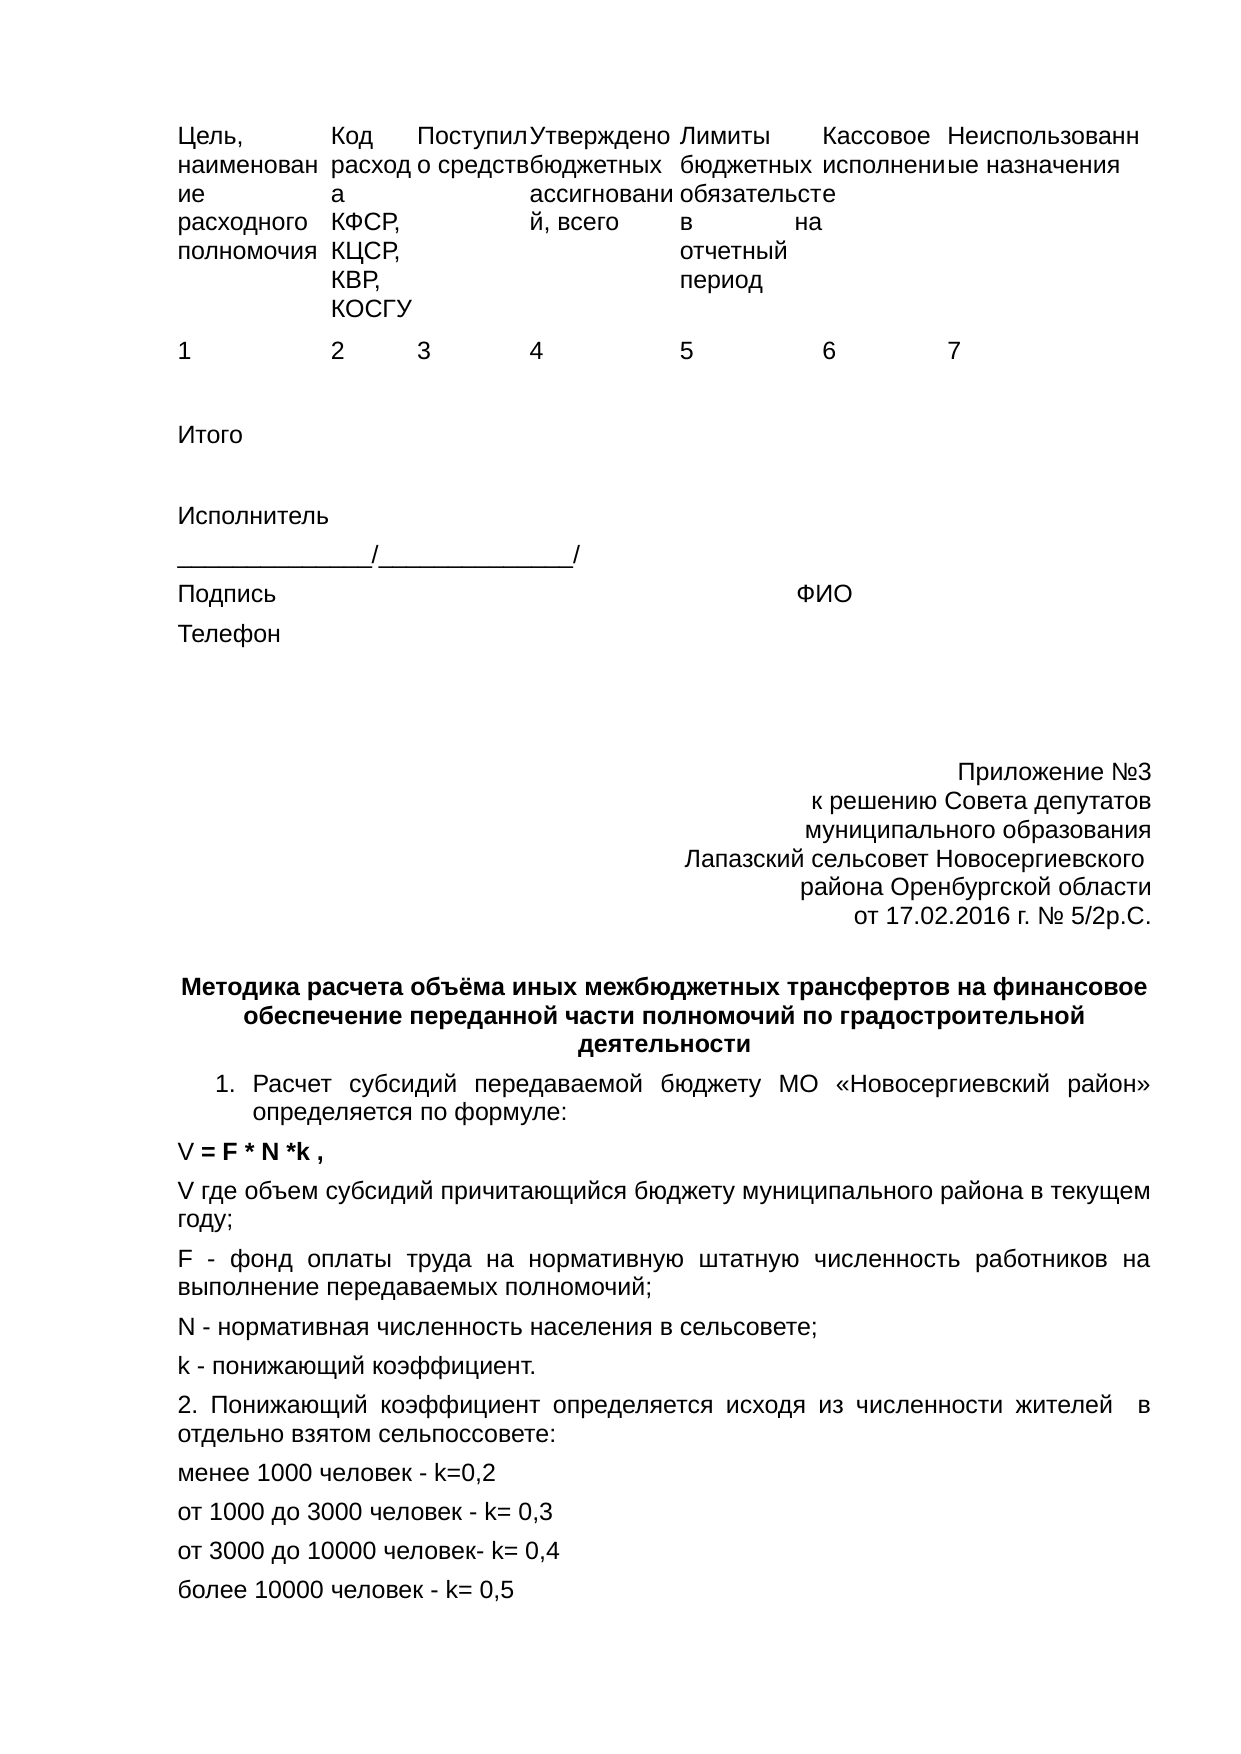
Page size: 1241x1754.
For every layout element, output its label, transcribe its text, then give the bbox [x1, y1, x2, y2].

table_cell [680, 375, 822, 417]
text к решению Совета депутатов [177, 786, 1152, 815]
table_cell [680, 417, 822, 498]
text муниципального образования [177, 815, 1152, 843]
table_cell [822, 417, 947, 498]
text Телефон [177, 618, 1152, 647]
table_cell 4 [529, 333, 679, 375]
table_cell 2 [331, 333, 417, 375]
text Лапазский сельсовет Новосергиевского [177, 843, 1152, 872]
text менее 1000 человек - k=0,2 [177, 1458, 1152, 1486]
table_header Лимиты бюджетных обязательств на отчетный период [680, 118, 822, 333]
text Исполнитель [177, 501, 1152, 530]
table_cell 6 [822, 333, 947, 375]
table_header Утверждено бюджетных ассигнований, всего [529, 118, 679, 333]
text от 1000 до 3000 человек - k= 0,3 [177, 1497, 1152, 1526]
table_cell [331, 417, 417, 498]
table_cell 3 [417, 333, 529, 375]
table_cell [529, 375, 679, 417]
text ______________/______________/ [177, 540, 1152, 569]
list Расчет субсидий передаваемой бюджету МО «Новосергиевский район» определяется по формуле: [215, 1068, 1152, 1126]
table_cell [177, 375, 331, 417]
table_cell [947, 417, 1149, 498]
table_header Неиспользованные назначения [947, 118, 1149, 333]
table_cell [822, 375, 947, 417]
text F - фонд оплаты труда на нормативную штатную численность работников на выполнение передаваемых полномочий; [177, 1243, 1152, 1301]
table_cell Итого [177, 417, 331, 498]
table_header Код расхода КФСР, КЦСР, КВР, КОСГУ [331, 118, 417, 333]
table_cell [331, 375, 417, 417]
table_cell 7 [947, 333, 1149, 375]
table_cell 1 [177, 333, 331, 375]
text k - понижающий коэффициент. [177, 1351, 1152, 1379]
table_header Цель, наименование расходного полномочия [177, 118, 331, 333]
table_header Кассовое исполнение [822, 118, 947, 333]
text N - нормативная численность населения в сельсовете; [177, 1311, 1152, 1340]
text более 10000 человек - k= 0,5 [177, 1575, 1152, 1604]
table_cell [417, 375, 529, 417]
text 2. Понижающий коэффициент определяется исходя из численности жителей в отдельно взятом сельпоссовете: [177, 1390, 1152, 1447]
table_cell [529, 417, 679, 498]
subtitle Приложение №3 [177, 757, 1152, 786]
text V = F * N *k , [177, 1136, 1152, 1165]
table_cell [947, 375, 1149, 417]
text от 3000 до 10000 человек- k= 0,4 [177, 1536, 1152, 1565]
text V где объем субсидий причитающийся бюджету муниципального района в текущем году; [177, 1176, 1152, 1233]
table_header Поступило средств [417, 118, 529, 333]
text Подпись ФИО [177, 579, 1152, 608]
text района Оренбургской области от 17.02.2016 г. № 5/2р.С. [177, 872, 1152, 930]
table_cell 5 [680, 333, 822, 375]
text Методика расчета объёма иных межбюджетных трансфертов на финансовое обеспечение переданной части полномочий по градостроительной деятельности [177, 972, 1152, 1058]
table_cell [417, 417, 529, 498]
